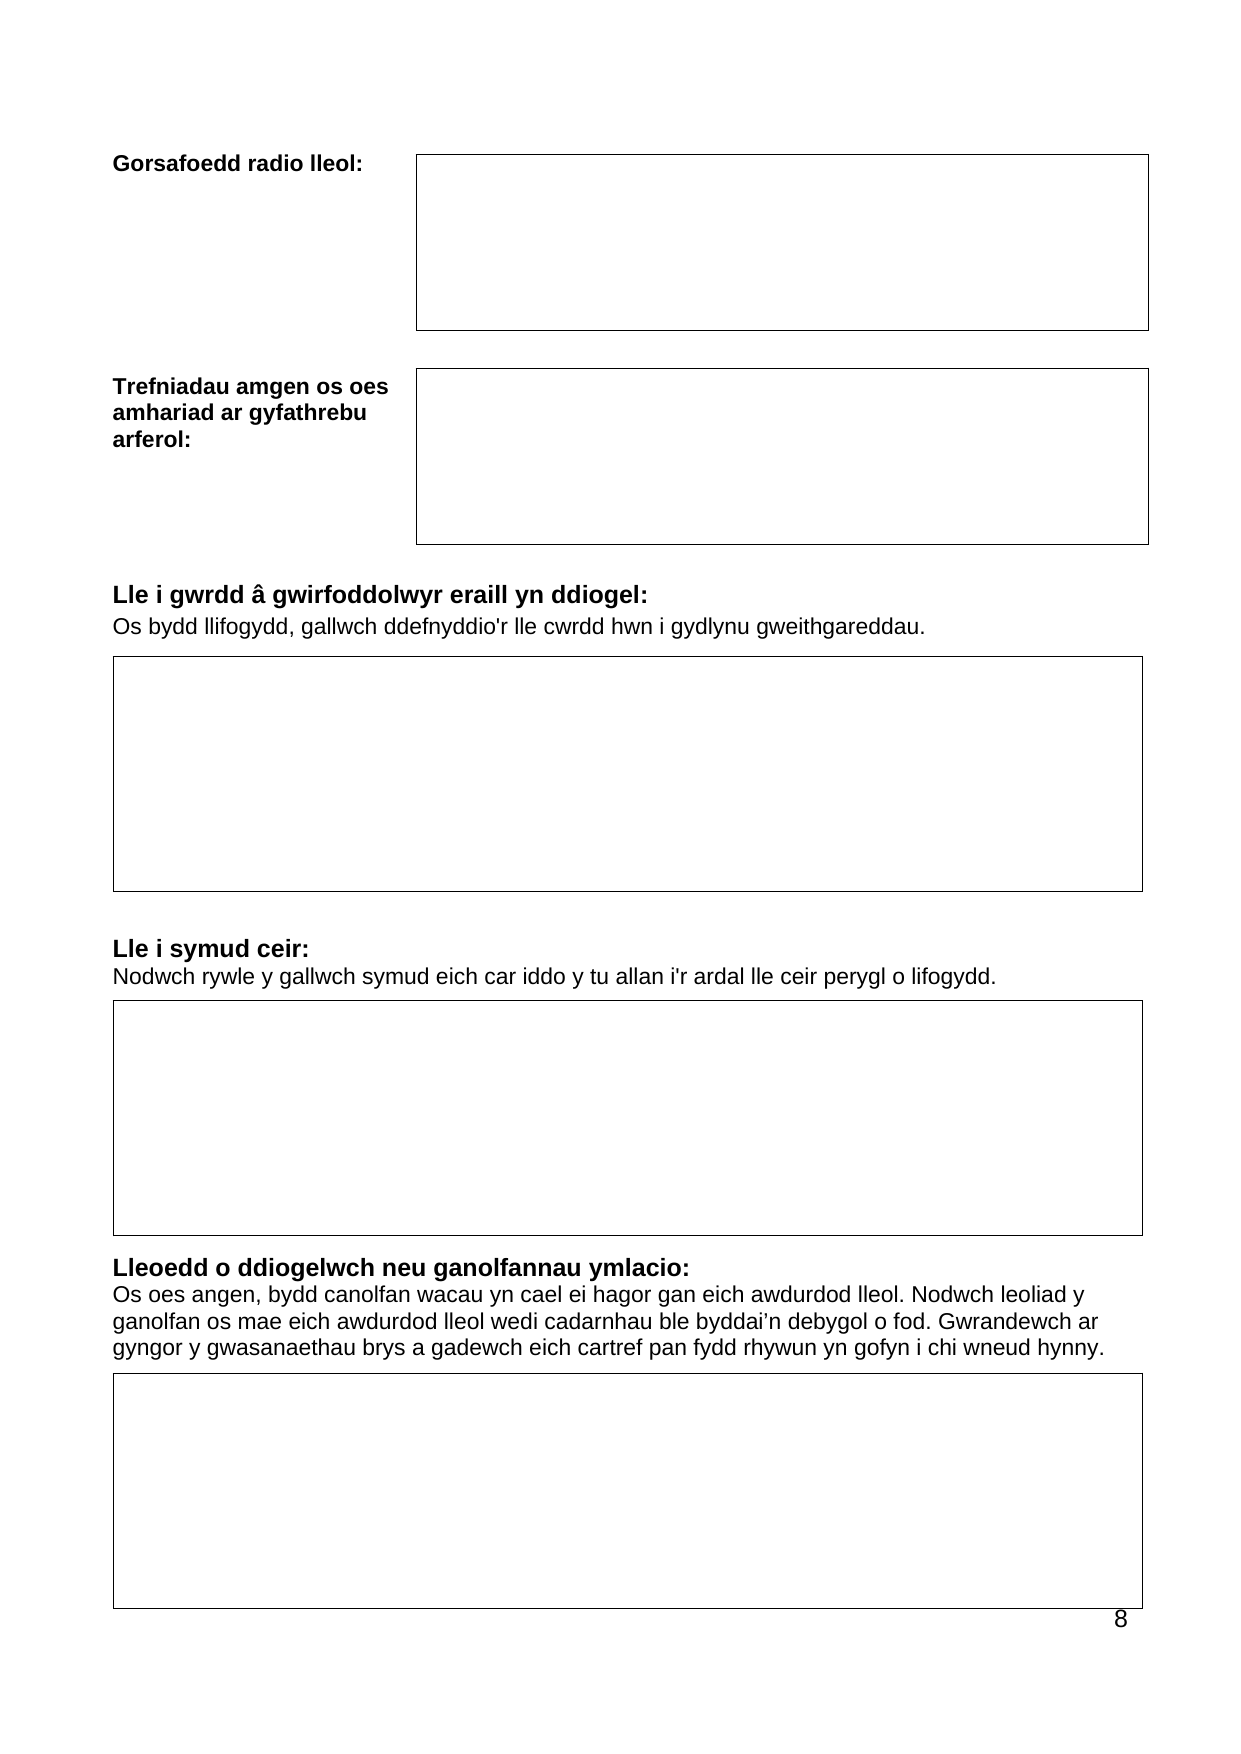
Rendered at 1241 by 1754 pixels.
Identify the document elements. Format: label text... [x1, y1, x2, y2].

text Lle i symud ceir: Nodwch rywle y gallwch symud eich car iddo y tu allan i'r ardal lle ceir perygl o lifogydd. [112, 934, 1128, 1000]
text Gorsafoedd radio lleol: [112, 150, 1128, 176]
text Trefniadau amgen os oes amhariad ar gyfathrebu arferol: [112, 344, 1128, 452]
text [417, 369, 1148, 544]
text Lle i gwrdd â gwirfoddolwyr eraill yn ddiogel: Os bydd llifogydd, gallwch ddefnyddio'r lle cwrdd hwn i gydlynu gweithgareddau. [112, 547, 1128, 656]
text [114, 1374, 1142, 1608]
text [114, 1001, 1142, 1235]
text Lleoedd o ddiogelwch neu ganolfannau ymlacio: Os oes angen, bydd canolfan wacau yn cael ei hagor gan eich awdurdod lleol. Nodwch leoliad y ganolfan os mae eich awdurdod lleol wedi cadarnhau ble byddai’n debygol o fod. Gwrandewch ar gyngor y gwasanaethau brys a gadewch eich cartref pan fydd rhywun yn gofyn i chi wneud hynny. [112, 1236, 1128, 1361]
text [417, 155, 1148, 330]
text [114, 657, 1142, 891]
